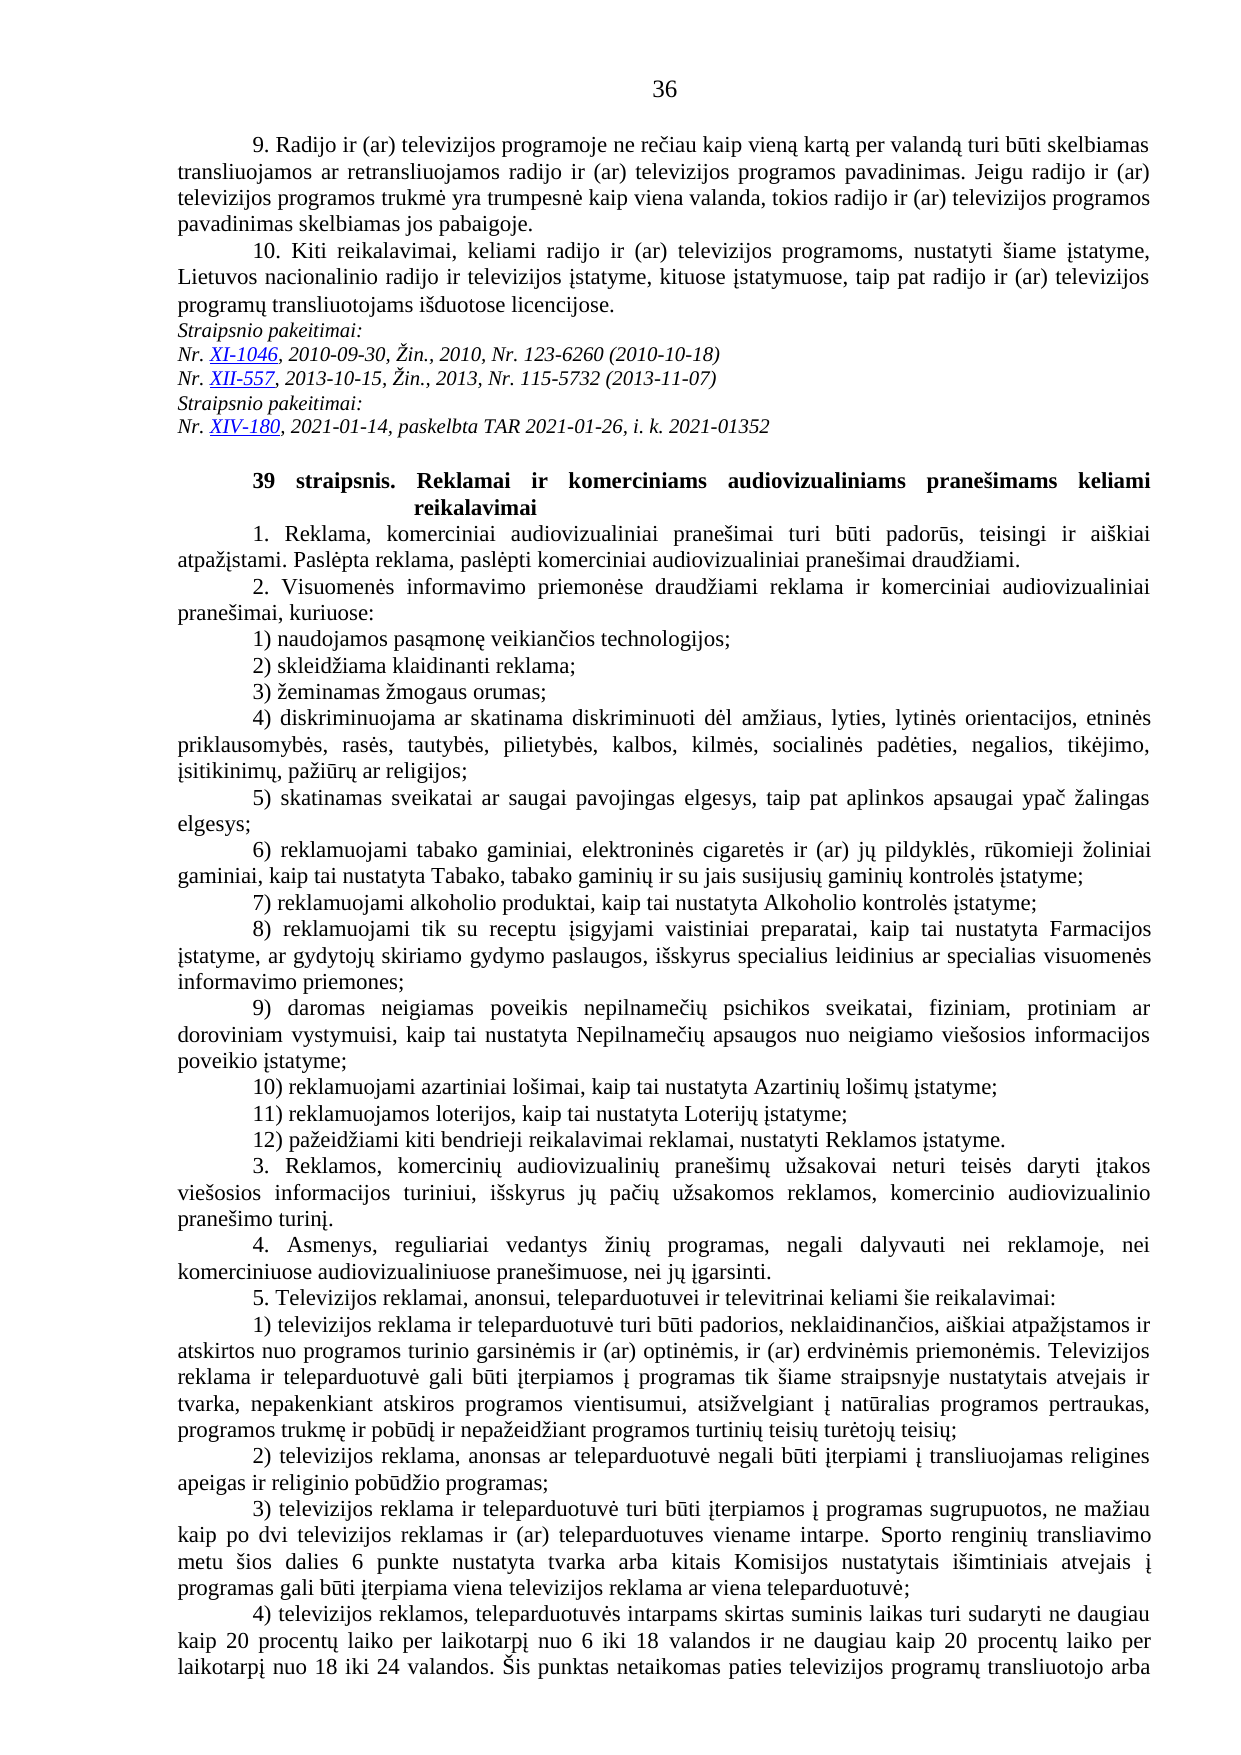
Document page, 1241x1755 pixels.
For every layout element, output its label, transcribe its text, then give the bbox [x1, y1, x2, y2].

text 9) daromas neigiamas poveikis nepilnamečių psichikos sveikatai, fiziniam, protiniam ar doroviniam vystymuisi, kaip tai nustatyta Nepilnamečių apsaugos nuo neigiamo viešosios informacijos poveikio įstatyme; [177, 994, 1152, 1073]
text Straipsnio pakeitimai: [177, 390, 1152, 414]
text 10) reklamuojami azartiniai lošimai, kaip tai nustatyta Azartinių lošimų įstatyme; [177, 1073, 1152, 1100]
text 9. Radijo ir (ar) televizijos programoje ne rečiau kaip vieną kartą per valandą turi būti skelbiamas transliuojamos ar retransliuojamos radijo ir (ar) televizijos programos pavadinimas. Jeigu radijo ir (ar) televizijos programos trukmė yra trumpesnė kaip viena valanda, tokios radijo ir (ar) televizijos programos pavadinimas skelbiamas jos pabaigoje. [177, 131, 1152, 237]
text 39 straipsnis. Reklamai ir komerciniams audiovizualiniams pranešimams keliami reikalavimai [252, 467, 1152, 520]
text 4. Asmenys, reguliariai vedantys žinių programas, negali dalyvauti nei reklamoje, nei komerciniuose audiovizualiniuose pranešimuose, nei jų įgarsinti. [177, 1232, 1152, 1284]
text 2) televizijos reklama, anonsas ar teleparduotuvė negali būti įterpiami į transliuojamas religines apeigas ir religinio pobūdžio programas; [177, 1442, 1152, 1495]
text 2) skleidžiama klaidinanti reklama; [177, 652, 1152, 678]
text Nr. XI-1046, 2010-09-30, Žin., 2010, Nr. 123-6260 (2010-10-18) [177, 342, 1152, 366]
text Straipsnio pakeitimai: [177, 318, 1152, 342]
text 3. Reklamos, komercinių audiovizualinių pranešimų užsakovai neturi teisės daryti įtakos viešosios informacijos turiniui, išskyrus jų pačių užsakomos reklamos, komercinio audiovizualinio pranešimo turinį. [177, 1152, 1152, 1232]
text 1) naudojamos pasąmonę veikiančios technologijos; [177, 625, 1152, 652]
text 3) televizijos reklama ir teleparduotuvė turi būti įterpiamos į programas sugrupuotos, ne mažiau kaip po dvi televizijos reklamas ir (ar) teleparduotuves viename intarpe. Sporto renginių transliavimo metu šios dalies 6 punkte nustatyta tvarka arba kitais Komisijos nustatytais išimtiniais atvejais į programas gali būti įterpiama viena televizijos reklama ar viena teleparduotuvė; [177, 1495, 1152, 1601]
text 12) pažeidžiami kiti bendrieji reikalavimai reklamai, nustatyti Reklamos įstatyme. [177, 1126, 1152, 1152]
text 7) reklamuojami alkoholio produktai, kaip tai nustatyta Alkoholio kontrolės įstatyme; [177, 889, 1152, 915]
text 3) žeminamas žmogaus orumas; [177, 678, 1152, 704]
text 2. Visuomenės informavimo priemonėse draudžiami reklama ir komerciniai audiovizualiniai pranešimai, kuriuose: [177, 573, 1152, 625]
text 11) reklamuojamos loterijos, kaip tai nustatyta Loterijų įstatyme; [177, 1100, 1152, 1126]
text 8) reklamuojami tik su receptu įsigyjami vaistiniai preparatai, kaip tai nustatyta Farmacijos įstatyme, ar gydytojų skiriamo gydymo paslaugos, išskyrus specialius leidinius ar specialias visuomenės informavimo priemones; [177, 915, 1152, 994]
text Nr. XIV-180, 2021-01-14, paskelbta TAR 2021-01-26, i. k. 2021-01352 [177, 414, 1152, 438]
text 6) reklamuojami tabako gaminiai, elektroninės cigaretės ir (ar) jų pildyklės, rūkomieji žoliniai gaminiai, kaip tai nustatyta Tabako, tabako gaminių ir su jais susijusių gaminių kontrolės įstatyme; [177, 836, 1152, 889]
text 1) televizijos reklama ir teleparduotuvė turi būti padorios, neklaidinančios, aiškiai atpažįstamos ir atskirtos nuo programos turinio garsinėmis ir (ar) optinėmis, ir (ar) erdvinėmis priemonėmis. Televizijos reklama ir teleparduotuvė gali būti įterpiamos į programas tik šiame straipsnyje nustatytais atvejais ir tvarka, nepakenkiant atskiros programos vientisumui, atsižvelgiant į natūralias programos pertraukas, programos trukmę ir pobūdį ir nepažeidžiant programos turtinių teisių turėtojų teisių; [177, 1311, 1152, 1442]
text 1. Reklama, komerciniai audiovizualiniai pranešimai turi būti padorūs, teisingi ir aiškiai atpažįstami. Paslėpta reklama, paslėpti komerciniai audiovizualiniai pranešimai draudžiami. [177, 520, 1152, 573]
text 5) skatinamas sveikatai ar saugai pavojingas elgesys, taip pat aplinkos apsaugai ypač žalingas elgesys; [177, 783, 1152, 836]
text 4) televizijos reklamos, teleparduotuvės intarpams skirtas suminis laikas turi sudaryti ne daugiau kaip 20 procentų laiko per laikotarpį nuo 6 iki 18 valandos ir ne daugiau kaip 20 procentų laiko per laikotarpį nuo 18 iki 24 valandos. Šis punktas netaikomas paties televizijos programų transliuotojo arba [177, 1601, 1152, 1679]
text 5. Televizijos reklamai, anonsui, teleparduotuvei ir televitrinai keliami šie reikalavimai: [177, 1284, 1152, 1311]
text 10. Kiti reikalavimai, keliami radijo ir (ar) televizijos programoms, nustatyti šiame įstatyme, Lietuvos nacionalinio radijo ir televizijos įstatyme, kituose įstatymuose, taip pat radijo ir (ar) televizijos programų transliuotojams išduotose licencijose. [177, 237, 1152, 318]
text 4) diskriminuojama ar skatinama diskriminuoti dėl amžiaus, lyties, lytinės orientacijos, etninės priklausomybės, rasės, tautybės, pilietybės, kalbos, kilmės, socialinės padėties, negalios, tikėjimo, įsitikinimų, pažiūrų ar religijos; [177, 704, 1152, 783]
text Nr. XII-557, 2013-10-15, Žin., 2013, Nr. 115-5732 (2013-11-07) [177, 366, 1152, 390]
